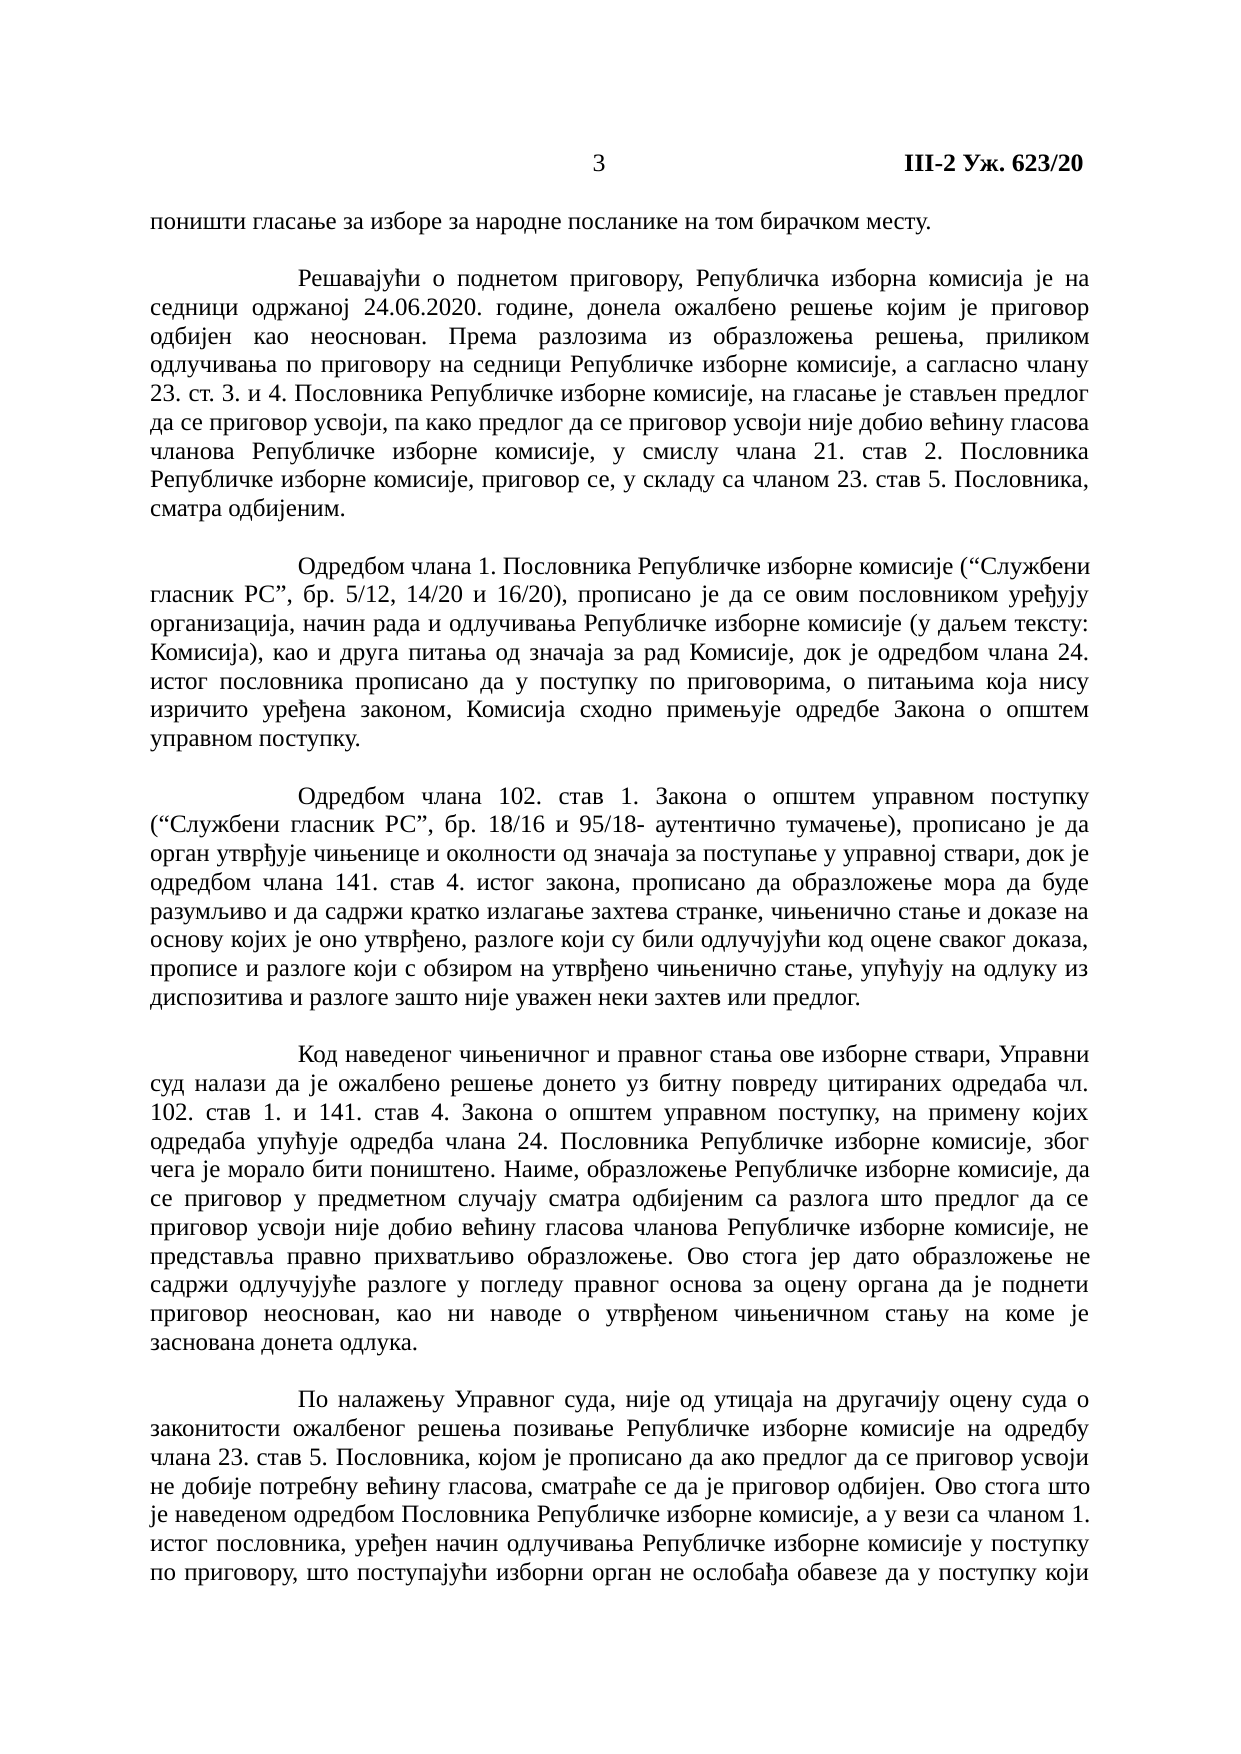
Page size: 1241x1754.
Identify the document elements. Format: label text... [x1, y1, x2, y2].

text По налажењу Управног суда, није од утицаја на другачију оцену суда о законитости ожалбеног решења позивање Републичке изборне комисије на одредбу члана 23. став 5. Пословника, којом је прописано да ако предлог да се приговор усвоји не добије потребну већину гласова, сматраће се да је приговор одбијен. Ово стога што је наведеном одредбом Пословника Републичке изборне комисије, а у вези са чланом 1. истог пословника, уређен начин одлучивања Републичке изборне комисије у поступку по приговору, што поступајући изборни орган не ослобађа обавезе да у поступку који [150, 1384, 1090, 1586]
text Решавајући о поднетом приговору, Републичка изборна комисија је на седници одржаној 24.06.2020. године, донела ожалбено решење којим је приговор одбијен као неоснован. Према разлозима из образложења решења, приликом одлучивања по приговору на седници Републичке изборне комисије, а сагласно члану 23. ст. 3. и 4. Пословника Републичке изборне комисије, на гласање је стављен предлог да се приговор усвоји, па како предлог да се приговор усвоји није добио већину гласова чланова Републичке изборне комисије, у смислу члана 21. став 2. Пословника Републичке изборне комисије, приговор се, у складу са чланом 23. став 5. Пословника, сматра одбијеним. [150, 263, 1090, 522]
text Одредбом члана 1. Пословника Републичке изборне комисије (“Службени гласник РС”, бр. 5/12, 14/20 и 16/20), прописано је да се овим пословником уређују организација, начин рада и одлучивања Републичке изборне комисије (у даљем тексту: Комисија), као и друга питања од значаја за рад Комисије, док је одредбом члана 24. истог пословника прописано да у поступку по приговорима, о питањима која нису изричито уређена законом, Комисија сходно примењује одредбе Закона о општем управном поступку. [150, 551, 1090, 752]
text Код наведеног чињеничног и правног стања ове изборне ствари, Управни суд налази да је ожалбено решење донето уз битну повреду цитираних одредаба чл. 102. став 1. и 141. став 4. Закона о општем управном поступку, на примену којих одредаба упућује одредба члана 24. Пословника Републичке изборне комисије, због чега је морало бити поништено. Наиме, образложење Републичке изборне комисије, да се приговор у предметном случају сматра одбијеним са разлога што предлог да се приговор усвоји није добио већину гласова чланова Републичке изборне комисије, не представља правно прихватљиво образложење. Ово стога јер дато образложење не садржи одлучујуће разлоге у погледу правног основа за оцену органа да је поднети приговор неоснован, као ни наводе о утврђеном чињеничном стању на коме је заснована донета одлука. [150, 1039, 1090, 1356]
text Одредбом члана 102. став 1. Закона о општем управном поступку (“Службени гласник РС”, бр. 18/16 и 95/18- аутентично тумачење), прописано је да орган утврђује чињенице и околности од значаја за поступање у управној ствари, док је одредбом члана 141. став 4. истог закона, прописано да образложење мора да буде разумљиво и да садржи кратко излагање захтева странке, чињенично стање и доказе на основу којих је оно утврђено, разлоге који су били одлучујући код оцене сваког доказа, прописе и разлоге који с обзиром на утврђено чињенично стање, упућују на одлуку из диспозитива и разлоге зашто није уважен неки захтев или предлог. [150, 781, 1090, 1011]
text поништи гласање за изборе за народне посланике на том бирачком месту. [150, 206, 1090, 234]
